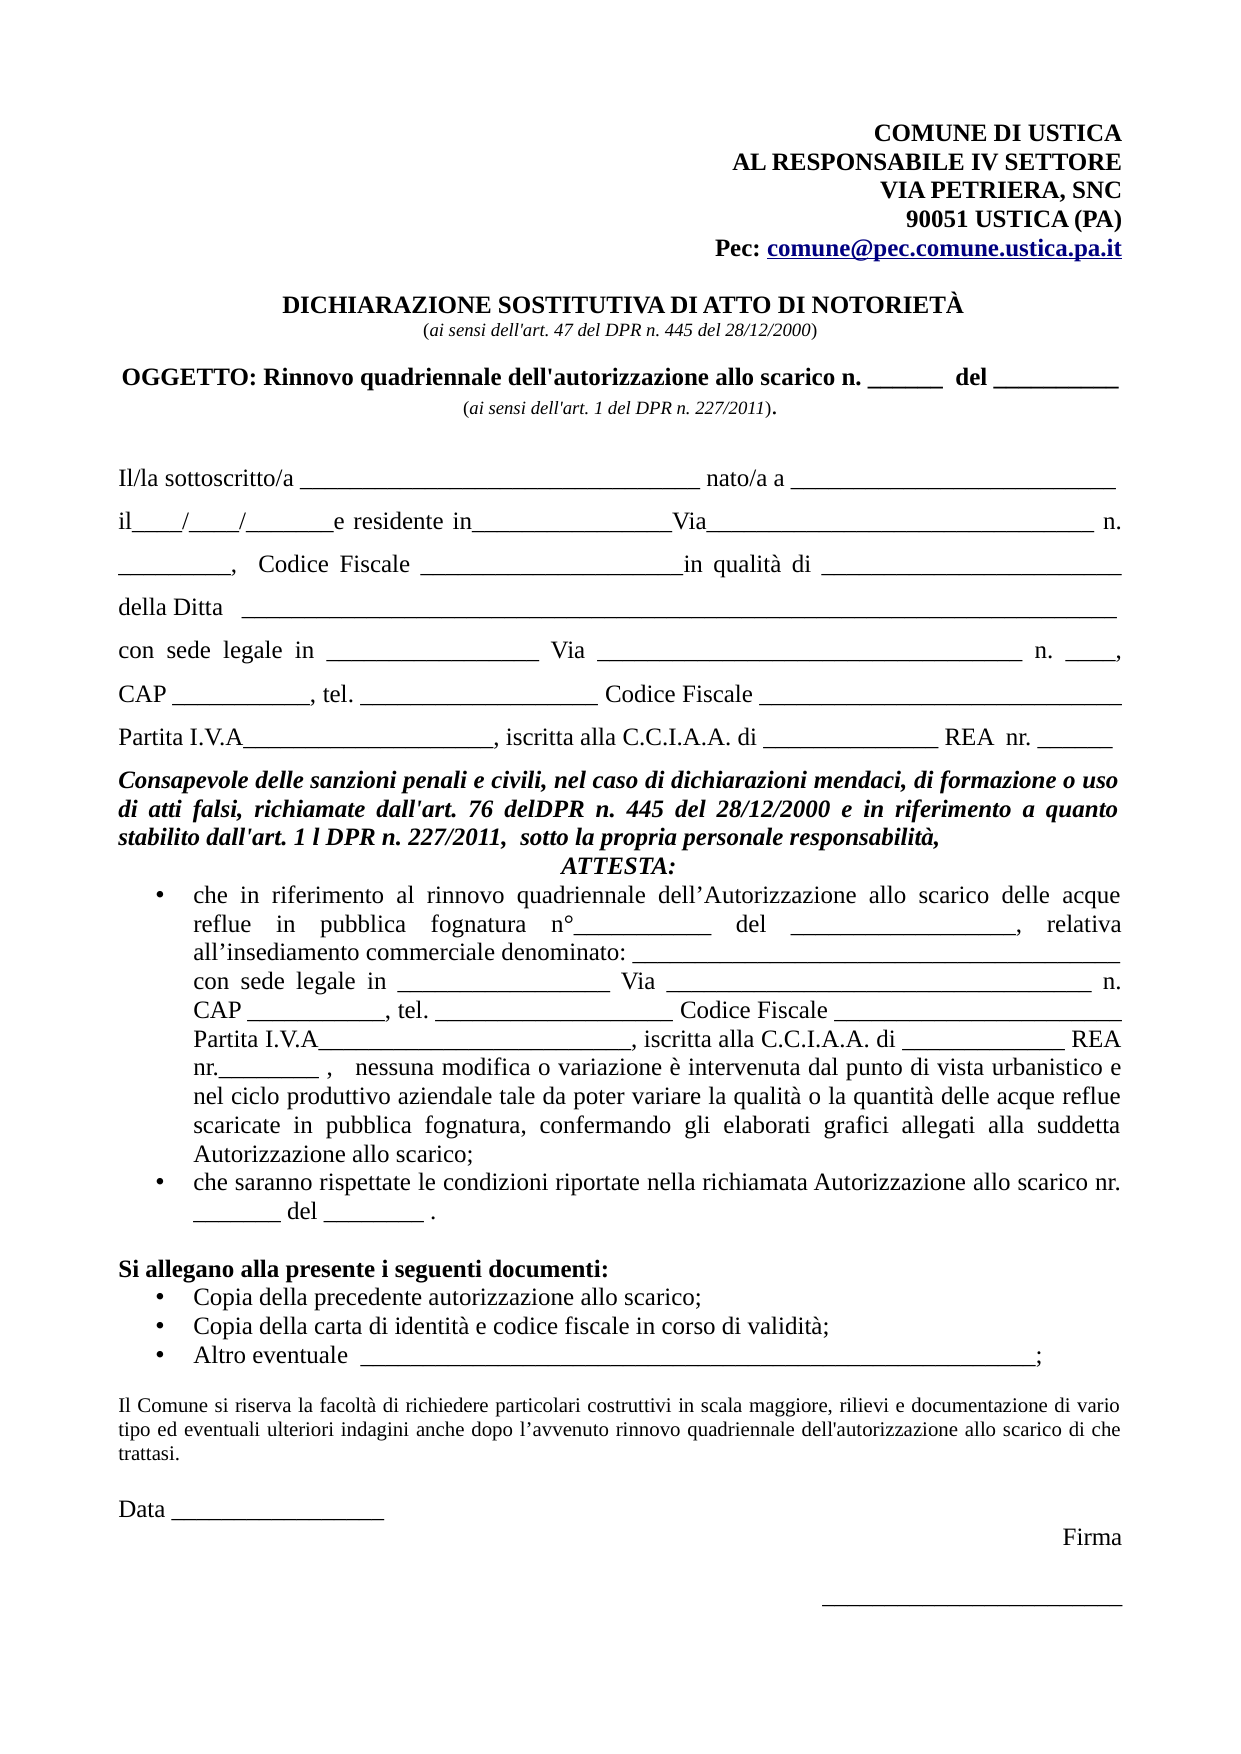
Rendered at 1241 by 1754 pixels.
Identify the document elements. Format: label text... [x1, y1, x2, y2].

text Si allegano alla presente i seguenti documenti: [118, 1254, 1122, 1282]
list che in riferimento al rinnovo quadriennale dell’Autorizzazione allo scarico delle acque reflue in pubblica fognatura n°___________ del __________________, relativa all’insediamento commerciale denominato: _______________________________________ [156, 880, 1122, 966]
text ________________________ [118, 1580, 1122, 1609]
list con sede legale in _________________ Via __________________________________ n. CAP ___________, tel. ___________________ Codice Fiscale _______________________ Partita I.V.A_________________________, iscritta alla C.C.I.A.A. di _____________ REA nr.________ , nessuna modifica o variazione è intervenuta dal punto di vista urbanistico e nel ciclo produttivo aziendale tale da poter variare la qualità o la quantità delle acque reflue scaricate in pubblica fognatura, confermando gli elaborati grafici allegati alla suddetta Autorizzazione allo scarico; [156, 966, 1122, 1167]
text Pec: comune@pec.comune.ustica.pa.it [118, 233, 1122, 262]
list che saranno rispettate le condizioni riportate nella richiamata Autorizzazione allo scarico nr. _______ del ________ . [156, 1167, 1122, 1225]
text AL RESPONSABILE IV SETTORE [118, 147, 1122, 176]
text 90051 USTICA (PA) [118, 204, 1122, 233]
list Altro eventuale ______________________________________________________; [156, 1340, 1122, 1369]
text OGGETTO: Rinnovo quadriennale dell'autorizzazione allo scarico n. ______ del __________ [118, 362, 1122, 391]
text ATTESTA: [118, 851, 1122, 880]
text Data _________________ [118, 1494, 1122, 1522]
text COMUNE DI USTICA [118, 118, 1122, 147]
text DICHIARAZIONE SOSTITUTIVA DI ATTO DI NOTORIETÀ [118, 291, 1122, 319]
text il____/____/_______e residente in________________Via_______________________________ n. _________, Codice Fiscale _____________________in qualità di ________________________ della Ditta ______________________________________________________________________ [118, 506, 1122, 621]
list Copia della carta di identità e codice fiscale in corso di validità; [156, 1311, 1122, 1340]
text Consapevole delle sanzioni penali e civili, nel caso di dichiarazioni mendaci, di formazione o uso di atti falsi, richiamate dall'art. 76 delDPR n. 445 del 28/12/2000 e in riferimento a quanto stabilito dall'art. 1 l DPR n. 227/2011, sotto la propria personale responsabilità, [118, 765, 1122, 851]
text (ai sensi dell'art. 47 del DPR n. 445 del 28/12/2000) [118, 319, 1122, 341]
text con sede legale in _________________ Via __________________________________ n. ____, CAP ___________, tel. ___________________ Codice Fiscale _____________________________ Partita I.V.A____________________, iscritta alla C.C.I.A.A. di ______________ REA nr. ______ [118, 636, 1122, 751]
text (ai sensi dell'art. 1 del DPR n. 227/2011). [118, 391, 1122, 420]
text Il Comune si riserva la facoltà di richiedere particolari costruttivi in scala maggiore, rilievi e documentazione di vario tipo ed eventuali ulteriori indagini anche dopo l’avvenuto rinnovo quadriennale dell'autorizzazione allo scarico di che trattasi. [118, 1393, 1122, 1465]
list Copia della precedente autorizzazione allo scarico; [156, 1282, 1122, 1311]
text Il/la sottoscritto/a ________________________________ nato/a a __________________________ [118, 463, 1122, 492]
text Firma [118, 1522, 1122, 1551]
text VIA PETRIERA, SNC [118, 176, 1122, 204]
